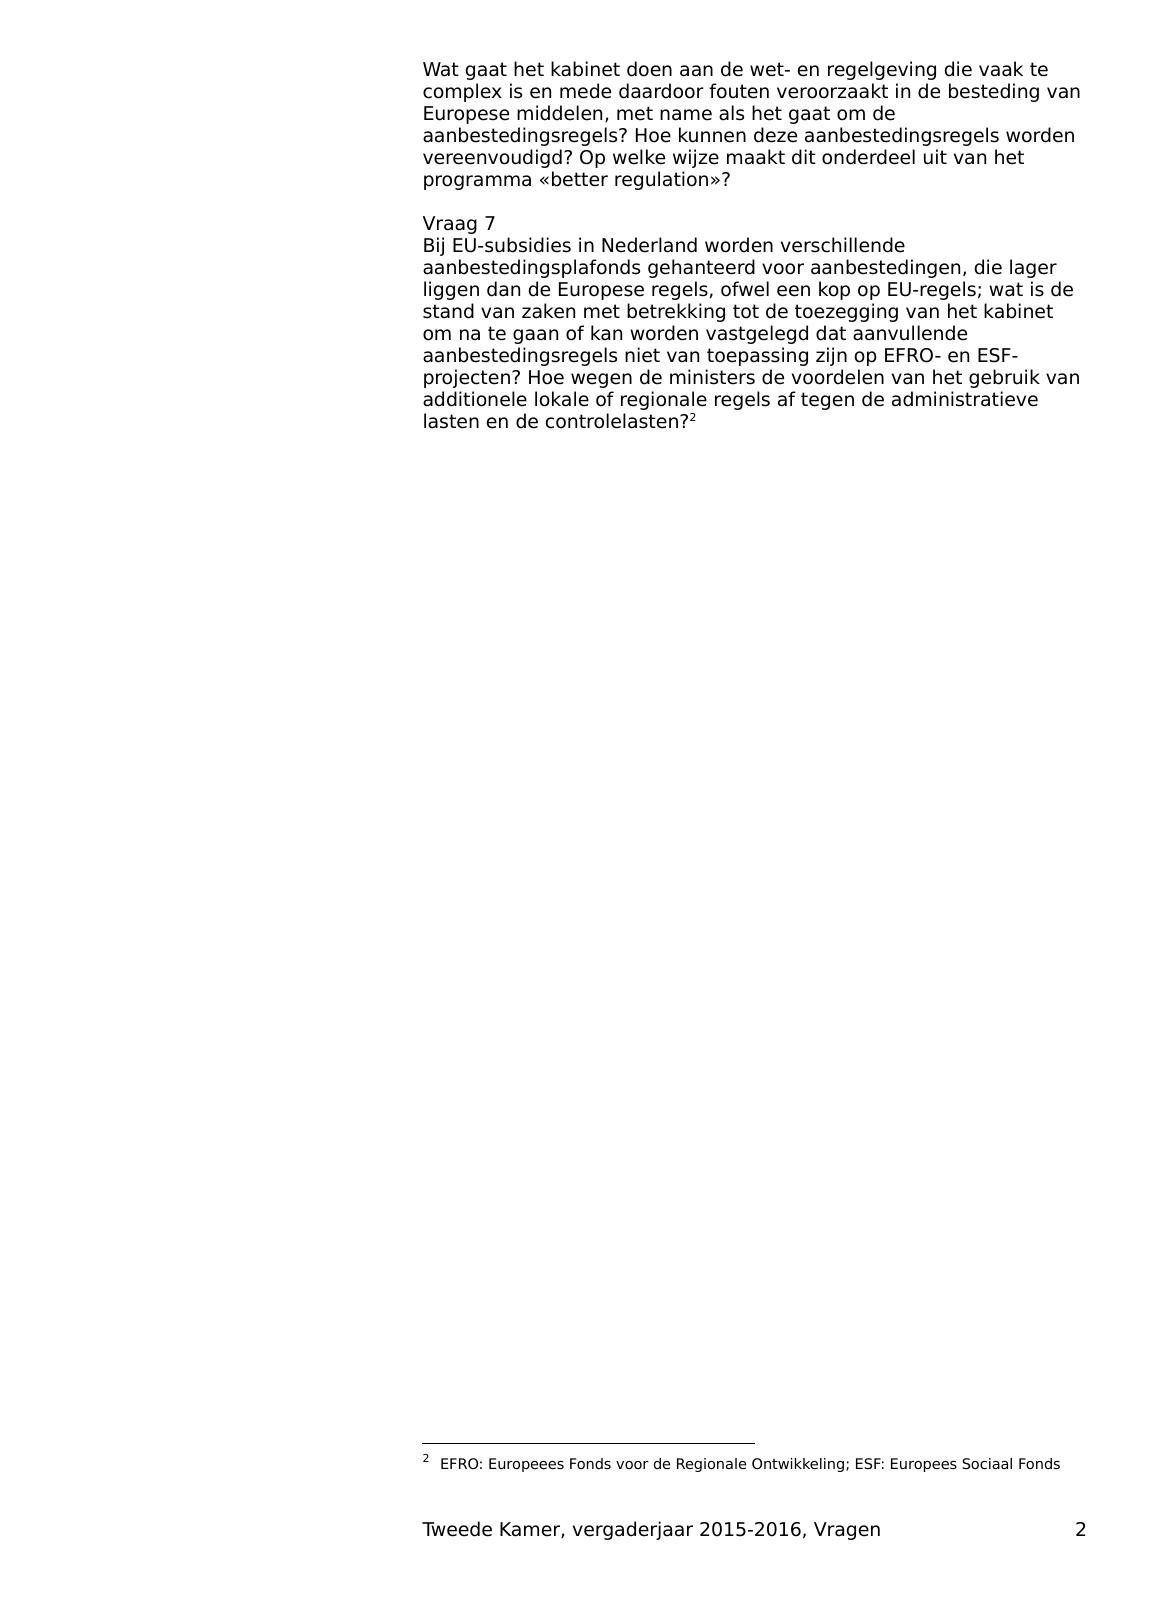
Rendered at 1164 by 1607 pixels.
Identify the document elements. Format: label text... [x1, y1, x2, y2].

text Vraag 7 [422, 213, 1087, 235]
text Bij EU-subsidies in Nederland worden verschillende aanbestedingsplafonds gehanteerd voor aanbestedingen, die lager liggen dan de Europese regels, ofwel een kop op EU-regels; wat is de stand van zaken met betrekking tot de toezegging van het kabinet om na te gaan of kan worden vastgelegd dat aanvullende aanbestedingsregels niet van toepassing zijn op EFRO- en ESF-projecten? Hoe wegen de ministers de voordelen van het gebruik van additionele lokale of regionale regels af tegen de administratieve lasten en de controlelasten? [422, 235, 1087, 433]
text Wat gaat het kabinet doen aan de wet- en regelgeving die vaak te complex is en mede daardoor fouten veroorzaakt in de besteding van Europese middelen, met name als het gaat om de aanbestedingsregels? Hoe kunnen deze aanbestedingsregels worden vereenvoudigd? Op welke wijze maakt dit onderdeel uit van het programma «better regulation»? [422, 59, 1087, 191]
text EFRO: Europeees Fonds voor de Regionale Ontwikkeling; ESF: Europees Sociaal Fonds [422, 1452, 1087, 1474]
